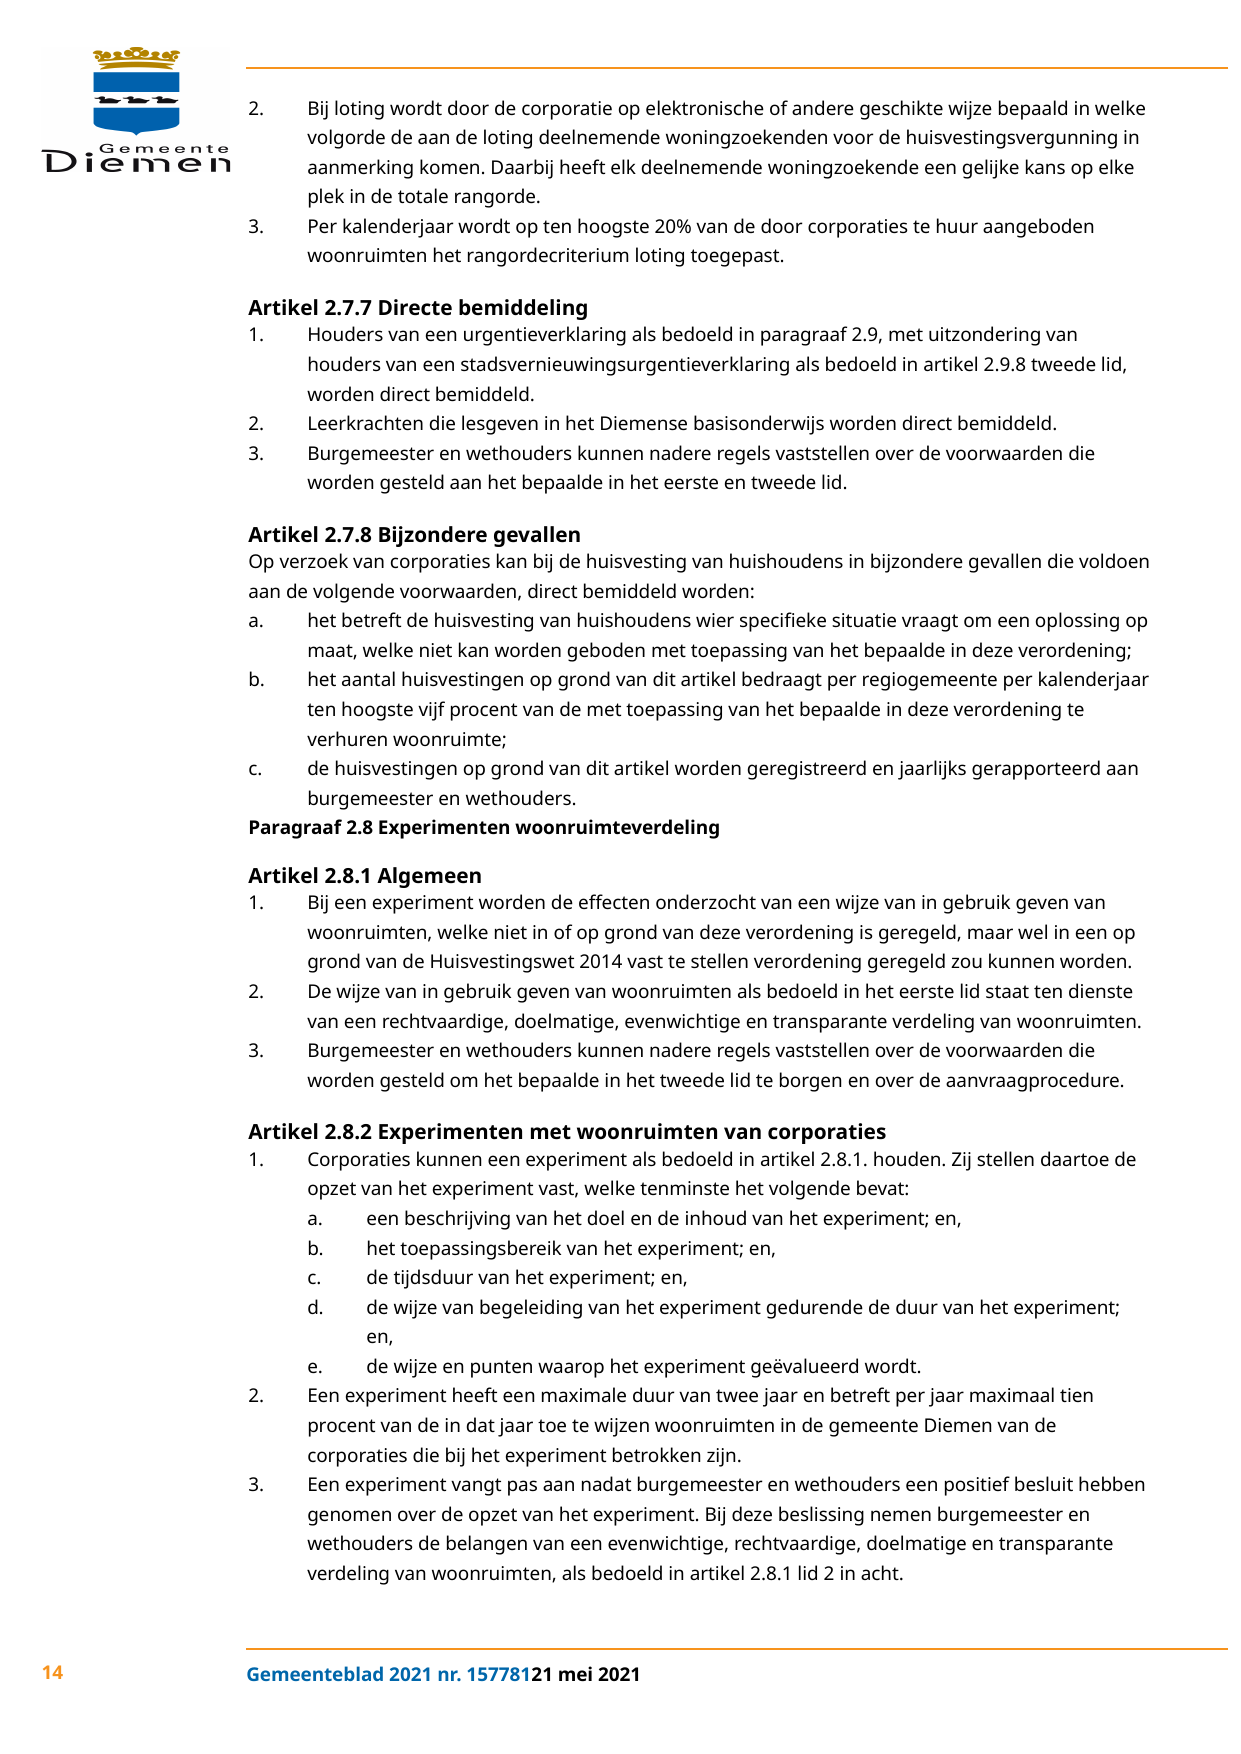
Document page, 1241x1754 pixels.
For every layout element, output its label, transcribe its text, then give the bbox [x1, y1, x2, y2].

list Per kalenderjaar wordt op ten hoogste 20% van de door corporaties te huur aangeboden woonruimten het rangordecriterium loting toegepast. [248, 213, 1152, 268]
list de huisvestingen op grond van dit artikel worden geregistreerd en jaarlijks gerapporteerd aan burgemeester en wethouders. [248, 755, 1152, 811]
list Bij loting wordt door de corporatie op elektronische of andere geschikte wijze bepaald in welke volgorde de aan de loting deelnemende woningzoekenden voor de huisvestingsvergunning in aanmerking komen. Daarbij heeft elk deelnemende woningzoekende een gelijke kans op elke plek in de totale rangorde. [248, 95, 1152, 209]
list Leerkrachten die lesgeven in het Diemense basisonderwijs worden direct bemiddeld. [248, 410, 1152, 436]
list het aantal huisvestingen op grond van dit artikel bedraagt per regiogemeente per kalenderjaar ten hoogste vijf procent van de met toepassing van het bepaalde in deze verordening te verhuren woonruimte; [248, 667, 1152, 752]
picture [41, 47, 231, 172]
list Corporaties kunnen een experiment als bedoeld in artikel 2.8.1. houden. Zij stellen daartoe de opzet van het experiment vast, welke tenminste het volgende bevat: [248, 1146, 1152, 1201]
text Artikel 2.7.7 Directe bemiddeling [248, 293, 1152, 322]
list de wijze en punten waarop het experiment geëvalueerd wordt. [307, 1353, 1152, 1379]
list Burgemeester en wethouders kunnen nadere regels vaststellen over de voorwaarden die worden gesteld aan het bepaalde in het eerste en tweede lid. [248, 440, 1152, 495]
text Artikel 2.8.2 Experimenten met woonruimten van corporaties [248, 1117, 1152, 1146]
text Artikel 2.8.1 Algemeen [248, 861, 1152, 889]
list Burgemeester en wethouders kunnen nadere regels vaststellen over de voorwaarden die worden gesteld om het bepaalde in het tweede lid te borgen en over de aanvraagprocedure. [248, 1037, 1152, 1093]
list Een experiment vangt pas aan nadat burgemeester en wethouders een positief besluit hebben genomen over de opzet van het experiment. Bij deze beslissing nemen burgemeester en wethouders de belangen van een evenwichtige, rechtvaardige, doelmatige en transparante verdeling van woonruimten, als bedoeld in artikel 2.8.1 lid 2 in acht. [248, 1471, 1152, 1586]
list de wijze van begeleiding van het experiment gedurende de duur van het experiment; en, [307, 1294, 1152, 1349]
list de tijdsduur van het experiment; en, [307, 1264, 1152, 1290]
list een beschrijving van het doel en de inhoud van het experiment; en, [307, 1205, 1152, 1231]
list het toepassingsbereik van het experiment; en, [307, 1235, 1152, 1260]
list het betreft de huisvesting van huishoudens wier specifieke situatie vraagt om een oplossing op maat, welke niet kan worden geboden met toepassing van het bepaalde in deze verordening; [248, 607, 1152, 663]
list Bij een experiment worden de effecten onderzocht van een wijze van in gebruik geven van woonruimten, welke niet in of op grond van deze verordening is geregeld, maar wel in een op grond van de Huisvestingswet 2014 vast te stellen verordening geregeld zou kunnen worden. [248, 889, 1152, 974]
text Artikel 2.7.8 Bijzondere gevallen [248, 520, 1152, 548]
list Houders van een urgentieverklaring als bedoeld in paragraaf 2.9, met uitzondering van houders van een stadsvernieuwingsurgentieverklaring als bedoeld in artikel 2.9.8 tweede lid, worden direct bemiddeld. [248, 322, 1152, 406]
list De wijze van in gebruik geven van woonruimten als bedoeld in het eerste lid staat ten dienste van een rechtvaardige, doelmatige, evenwichtige en transparante verdeling van woonruimten. [248, 978, 1152, 1034]
text Paragraaf 2.8 Experimenten woonruimteverdeling [248, 814, 1152, 840]
list Een experiment heeft een maximale duur van twee jaar en betreft per jaar maximaal tien procent van de in dat jaar toe te wijzen woonruimten in de gemeente Diemen van de corporaties die bij het experiment betrokken zijn. [248, 1383, 1152, 1467]
text Op verzoek van corporaties kan bij de huisvesting van huishoudens in bijzondere gevallen die voldoen aan de volgende voorwaarden, direct bemiddeld worden: [248, 548, 1152, 604]
